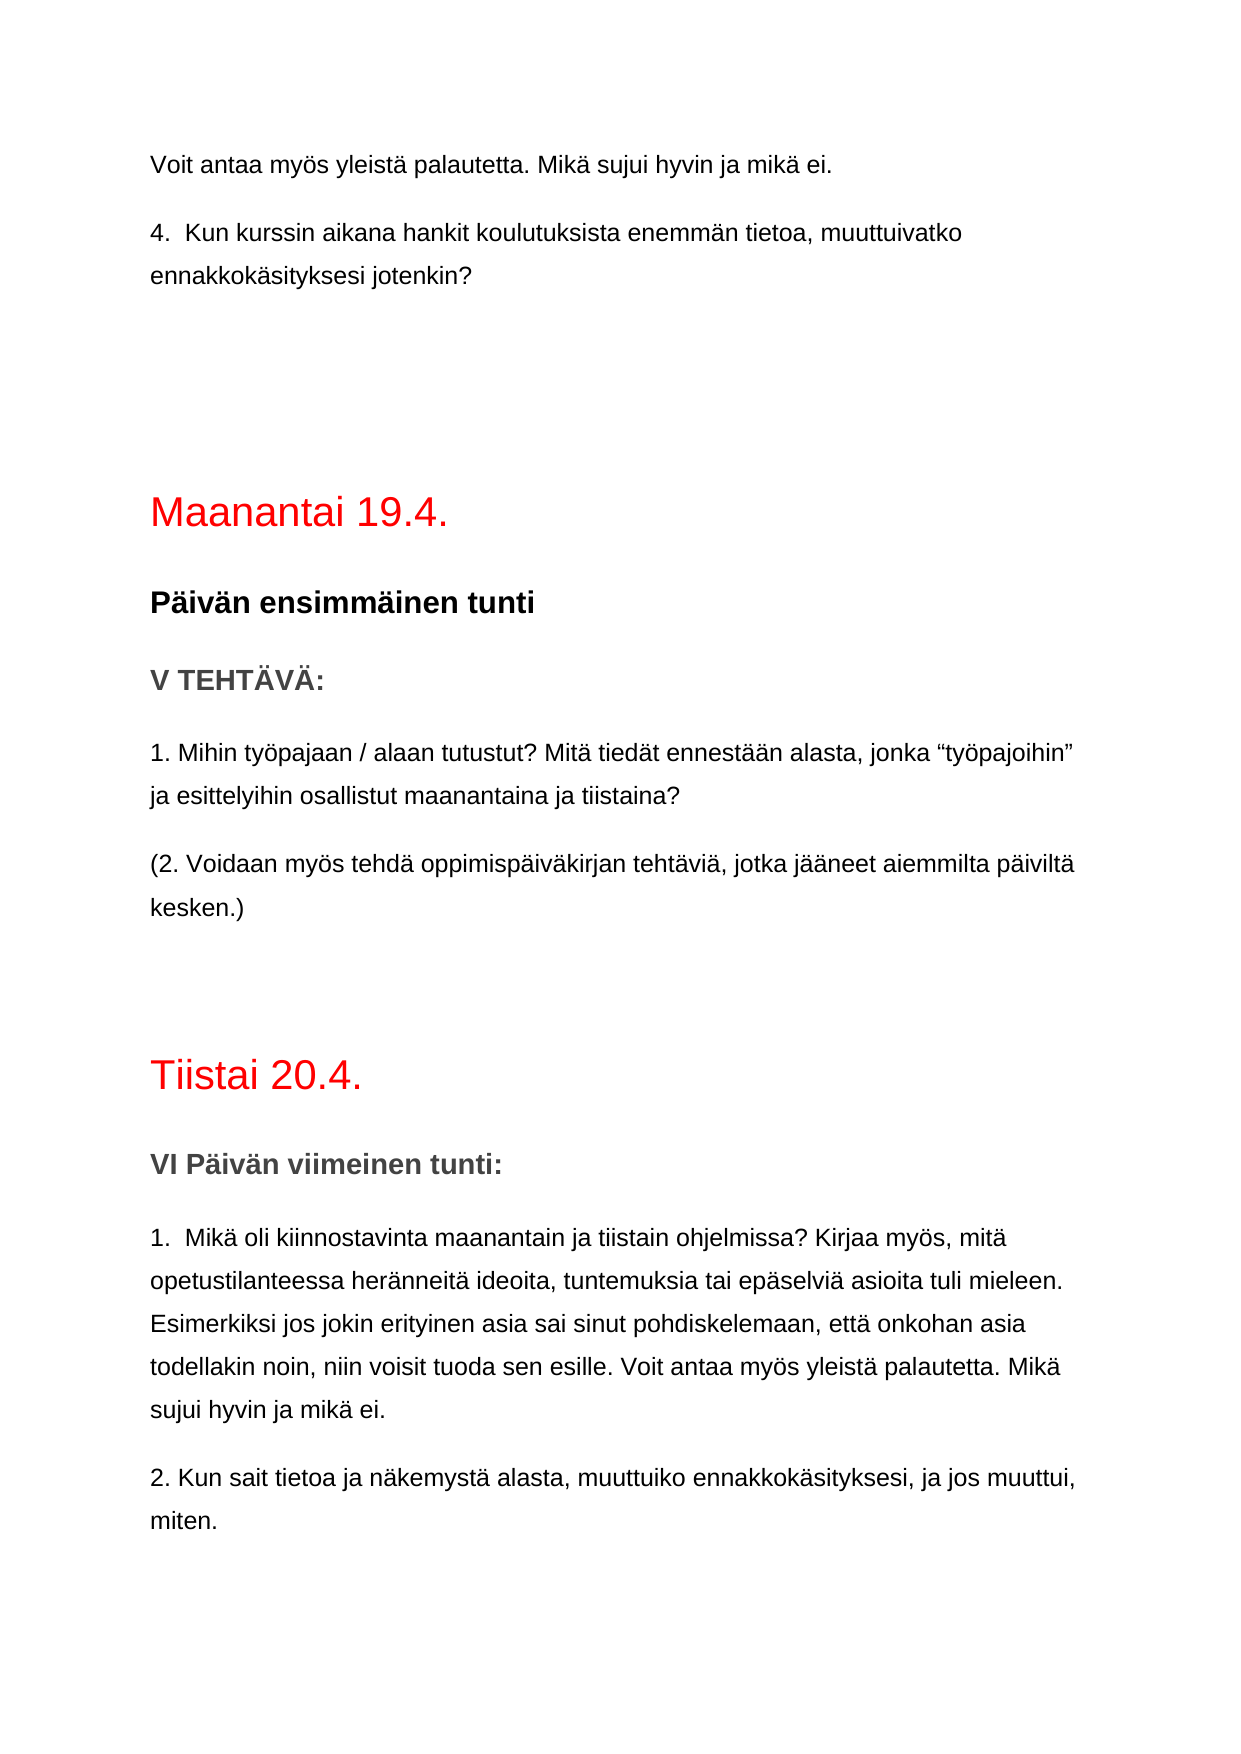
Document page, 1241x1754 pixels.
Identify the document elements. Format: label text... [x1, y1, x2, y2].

text Voit antaa myös yleistä palautetta. Mikä sujui hyvin ja mikä ei. [150, 150, 1090, 179]
text 1. Mihin työpajaan / alaan tutustut? Mitä tiedät ennestään alasta, jonka “työpajoihin” ja esittelyihin osallistut maanantaina ja tiistaina? [150, 738, 1090, 810]
text 1. Mikä oli kiinnostavinta maanantain ja tiistain ohjelmissa? Kirjaa myös, mitä opetustilanteessa heränneitä ideoita, tuntemuksia tai epäselviä asioita tuli mieleen. Esimerkiksi jos jokin erityinen asia sai sinut pohdiskelemaan, että onkohan asia todellakin noin, niin voisit tuoda sen esille. Voit antaa myös yleistä palautetta. Mikä sujui hyvin ja mikä ei. [150, 1222, 1090, 1424]
text Päivän ensimmäinen tunti [150, 584, 1090, 620]
subtitle Tiistai 20.4. [150, 1050, 1090, 1098]
text (2. Voidaan myös tehdä oppimispäiväkirjan tehtäviä, jotka jääneet aiemmilta päiviltä kesken.) [150, 849, 1090, 921]
subtitle V TEHTÄVÄ: [150, 663, 1090, 696]
subtitle VI Päivän viimeinen tunti: [150, 1147, 1090, 1181]
subtitle Maanantai 19.4. [150, 487, 1090, 535]
text 2. Kun sait tietoa ja näkemystä alasta, muuttuiko ennakkokäsityksesi, ja jos muuttui, miten. [150, 1463, 1090, 1535]
text 4. Kun kurssin aikana hankit koulutuksista enemmän tietoa, muuttuivatko ennakkokäsityksesi jotenkin? [150, 218, 1090, 290]
